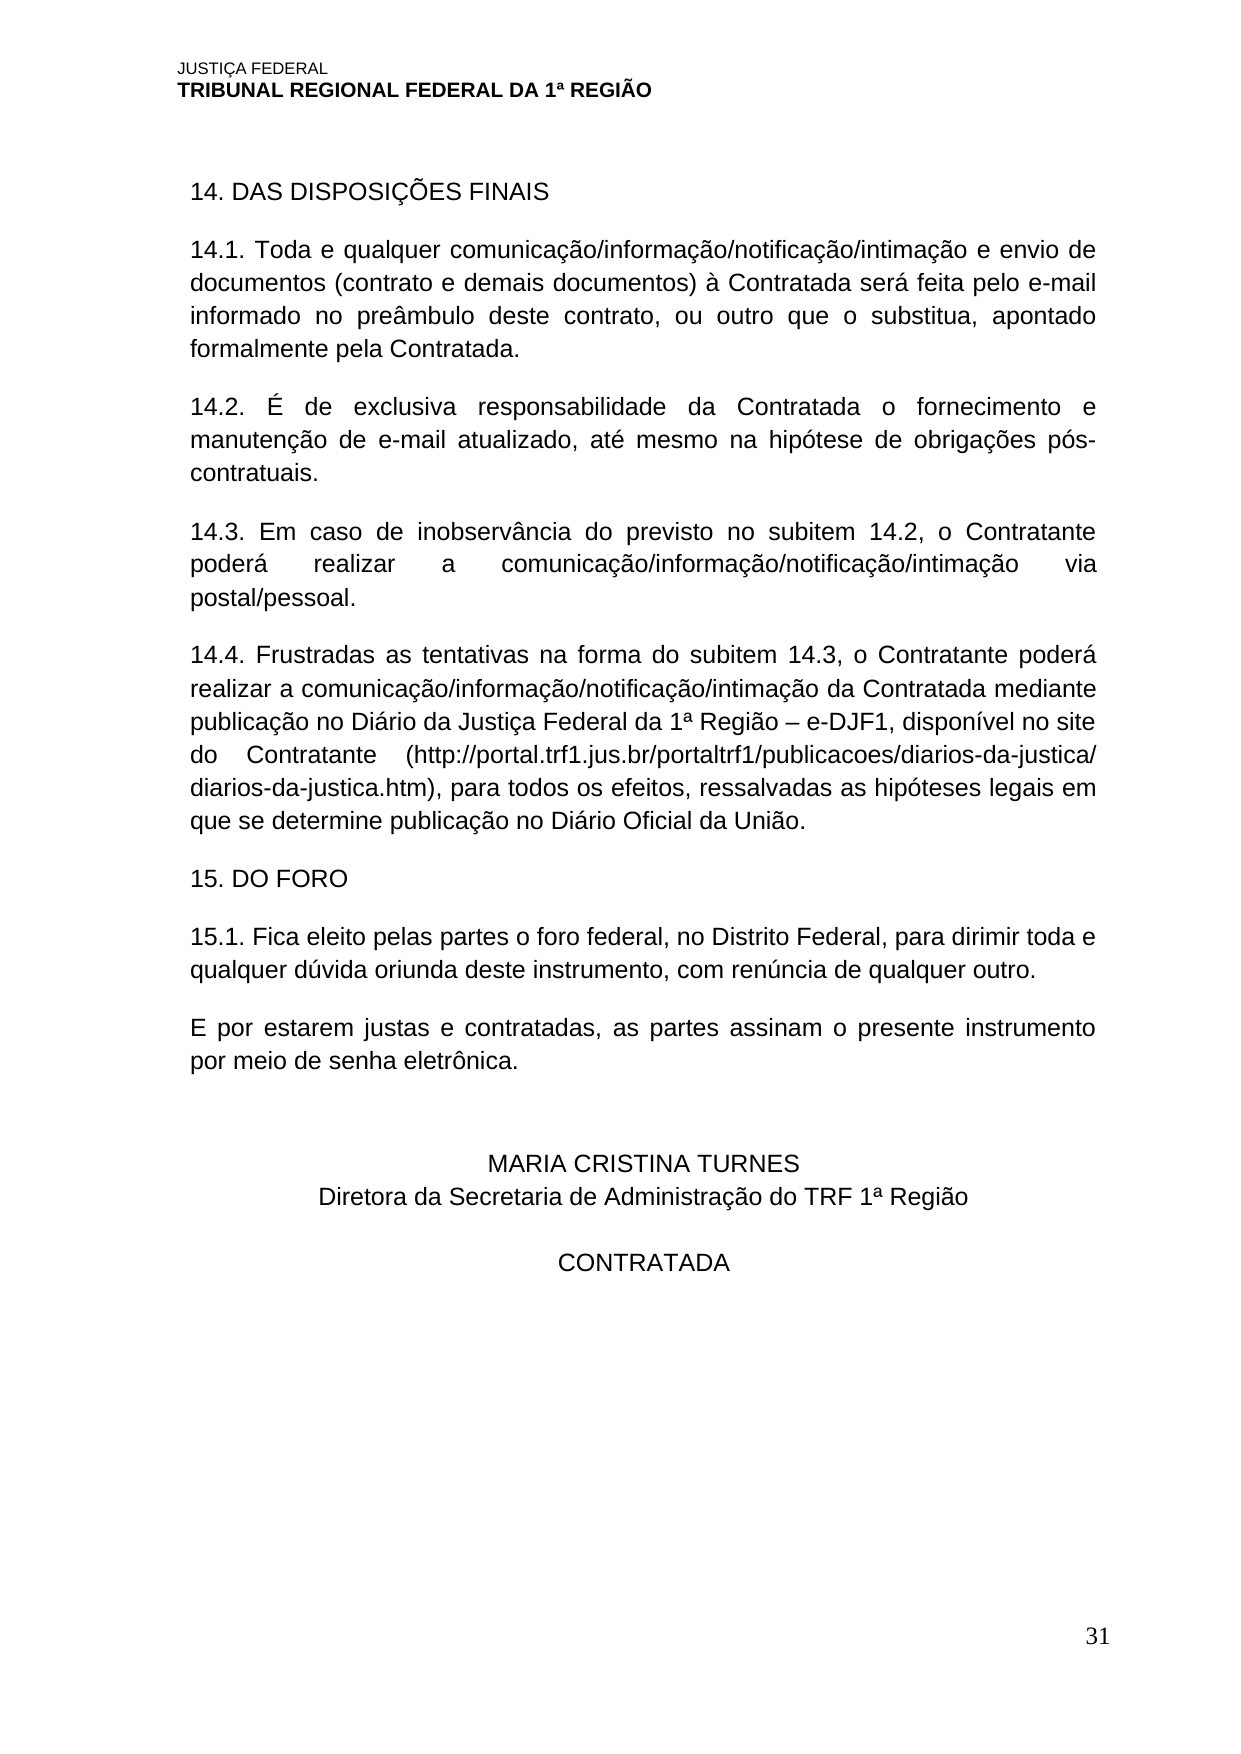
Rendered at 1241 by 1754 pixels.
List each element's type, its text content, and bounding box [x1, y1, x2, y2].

text 14.4. Frustradas as tentativas na forma do subitem 14.3, o Contratante poderá realizar a comunicação/informação/notificação/intimação da Contratada mediante publicação no Diário da Justiça Federal da 1ª Região – e-DJF1, disponível no site do Contratante (http://portal.trf1.jus.br/portaltrf1/publicacoes/diarios-da-justica/diarios-da-justica.htm), para todos os efeitos, ressalvadas as hipóteses legais em que se determine publicação no Diário Oficial da União. [190, 641, 1098, 834]
text E por estarem justas e contratadas, as partes assinam o presente instrumento por meio de senha eletrônica. [190, 1013, 308, 1074]
text E por estarem justas e contratadas, as partes assinam o presente instrumento por meio de senha eletrônica. [985, 1013, 1098, 1074]
text 14.3. Em caso de inobservância do previsto no subitem 14.2, o Contratante poderá realizar a comunicação/informação/notificação/intimação via postal/pessoal. [190, 516, 1098, 611]
text 15.1. Fica eleito pelas partes o foro federal, no Distrito Federal, para dirimir toda e qualquer dúvida oriunda deste instrumento, com renúncia de qualquer outro. [985, 922, 1098, 983]
text 15.1. Fica eleito pelas partes o foro federal, no Distrito Federal, para dirimir toda e qualquer dúvida oriunda deste instrumento, com renúncia de qualquer outro. [190, 922, 308, 983]
text 14.1. Toda e qualquer comunicação/informação/notificação/intimação e envio de documentos (contrato e demais documentos) à Contratada será feita pelo e-mail informado no preâmbulo deste contrato, ou outro que o substitua, apontado formalmente pela Contratada. [190, 235, 1098, 363]
text Diretora da Secretaria de Administração do TRF 1ª Região [183, 1182, 308, 1211]
text 14.2. É de exclusiva responsabilidade da Contratada o fornecimento e manutenção de e-mail atualizado, até mesmo na hipótese de obrigações pós-contratuais. [190, 392, 1098, 487]
text MARIA CRISTINA TURNES [985, 1149, 1104, 1178]
text CONTRATADA [183, 1248, 308, 1277]
text 14. DAS DISPOSIÇÕES FINAIS [190, 177, 1098, 206]
text Diretora da Secretaria de Administração do TRF 1ª Região [985, 1182, 1104, 1211]
text 15. DO FORO [190, 864, 308, 892]
text CONTRATADA [985, 1248, 1104, 1277]
text 15. DO FORO [985, 864, 1098, 892]
text MARIA CRISTINA TURNES [183, 1149, 308, 1178]
